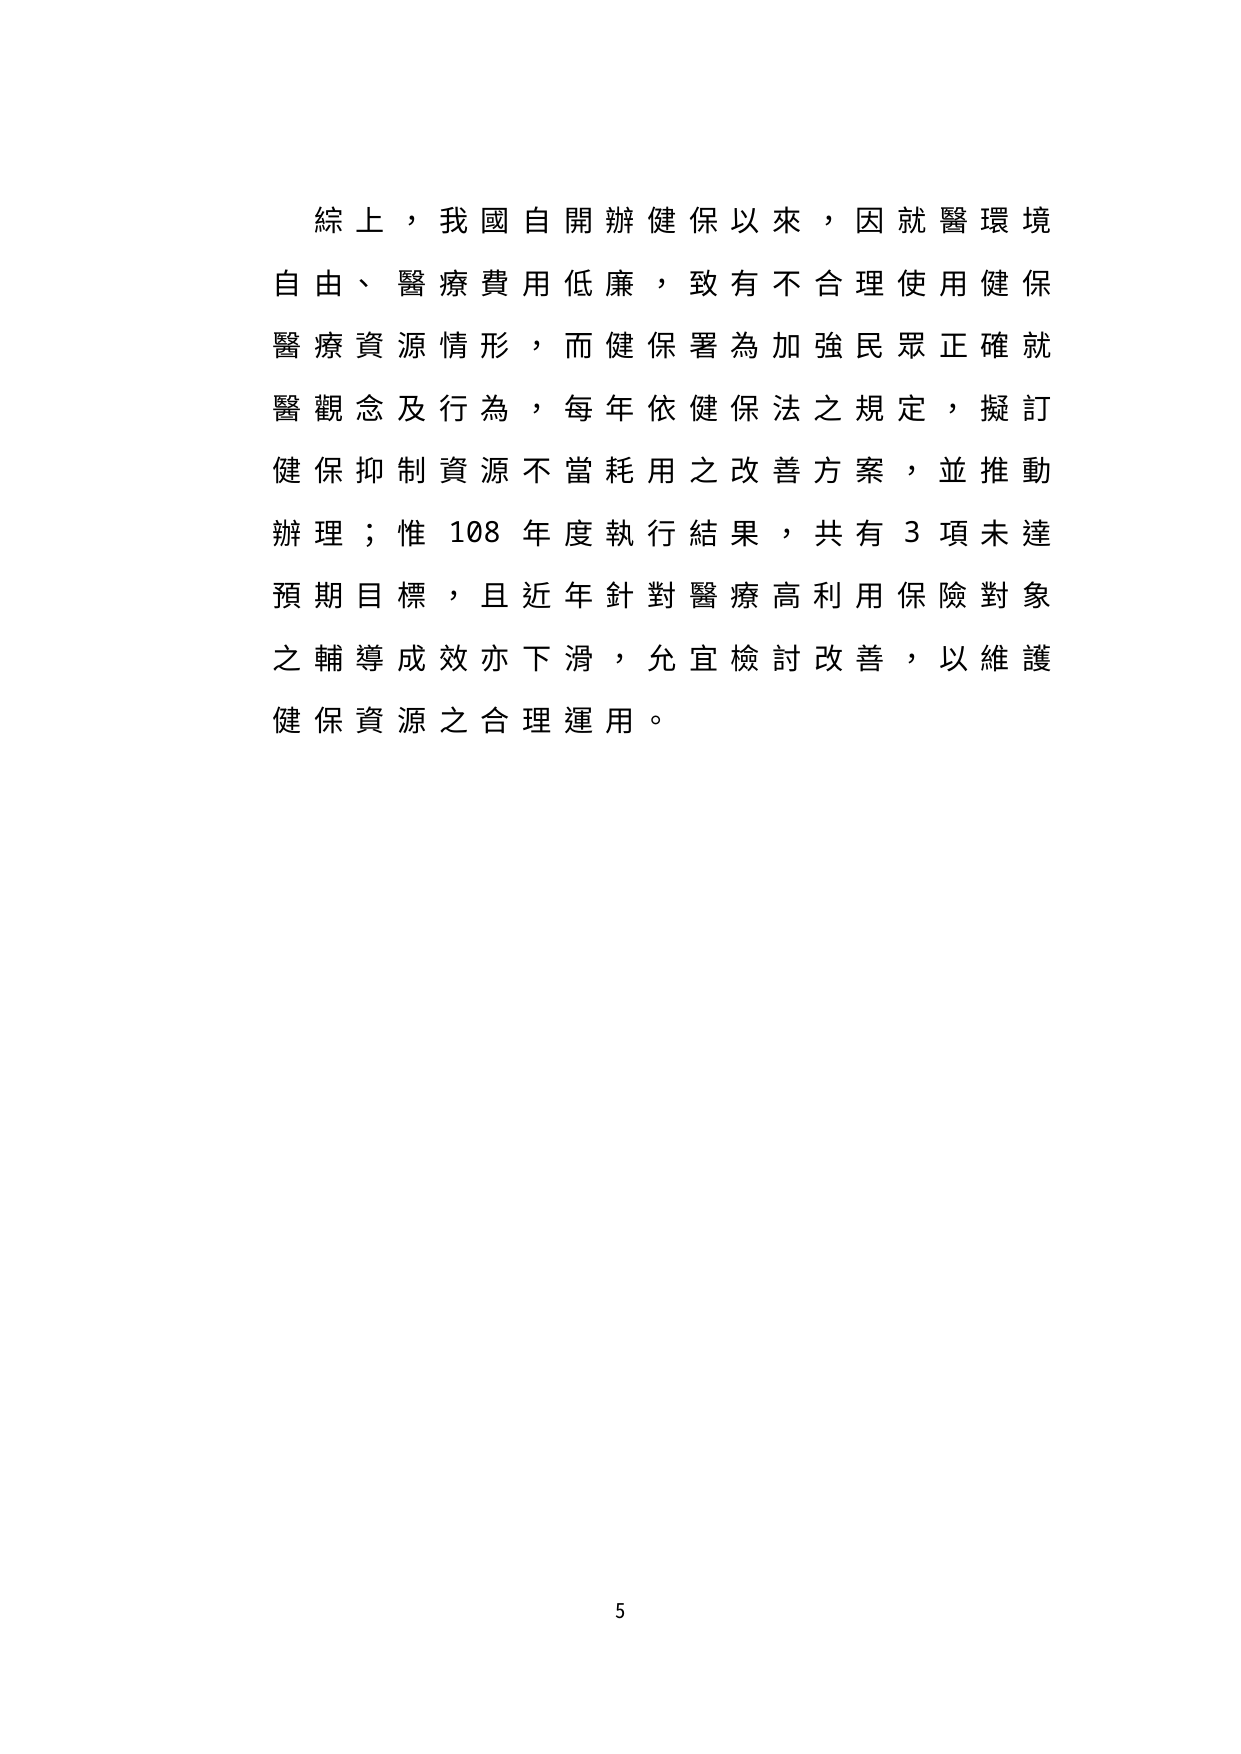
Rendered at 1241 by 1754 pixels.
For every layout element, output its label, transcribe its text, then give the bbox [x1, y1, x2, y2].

text 綜上，我國自開辦健保以來，因就醫環境自由、醫療費用低廉，致有不合理使用健保醫療資源情形，而健保署為加強民眾正確就醫觀念及行為，每年依健保法之規定，擬訂健保抑制資源不當耗用之改善方案，並推動辦理；惟108年度執行結果，共有3項未達預期目標，且近年針對醫療高利用保險對象之輔導成效亦下滑，允宜檢討改善，以維護健保資源之合理運用。 [242, 177, 1058, 740]
